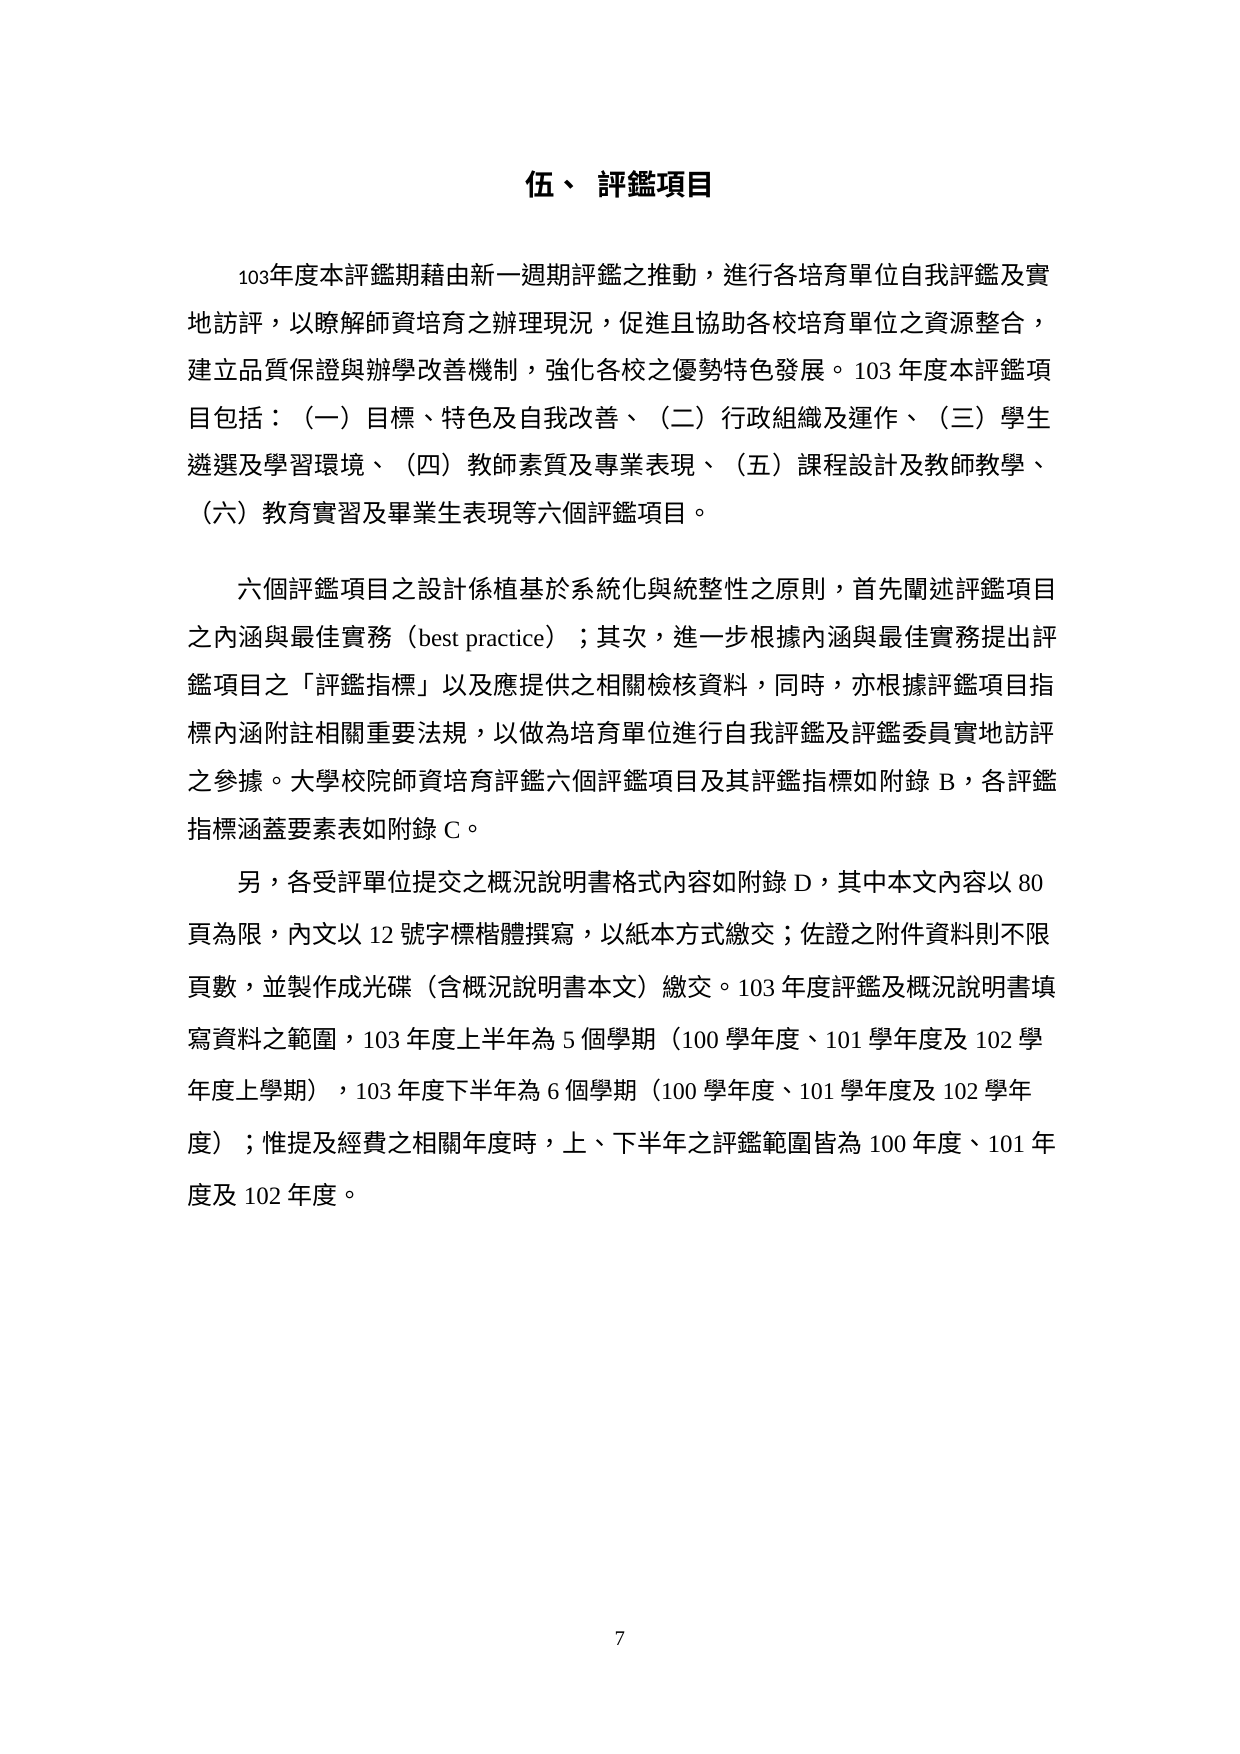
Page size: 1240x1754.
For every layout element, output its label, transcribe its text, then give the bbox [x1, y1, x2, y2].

text 六個評鑑項目之設計係植基於系統化與統整性之原則，首先闡述評鑑項目之內涵與最佳實務（best practice）；其次，進一步根據內涵與最佳實務提出評鑑項目之「評鑑指標」以及應提供之相關檢核資料，同時，亦根據評鑑項目指標內涵附註相關重要法規，以做為培育單位進行自我評鑑及評鑑委員實地訪評之參據。大學校院師資培育評鑑六個評鑑項目及其評鑑指標如附錄 B，各評鑑指標涵蓋要素表如附錄 C。 [187, 560, 1058, 848]
text 頁為限，內文以 12 號字標楷體撰寫，以紙本方式繳交；佐證之附件資料則不限 [187, 919, 1089, 950]
text 伍、 評鑑項目 [150, 167, 1089, 202]
text 7 [150, 1626, 1089, 1650]
text 度）；惟提及經費之相關年度時，上、下半年之評鑑範圍皆為 100 年度、101 年 [187, 1128, 1089, 1158]
text 度及 102 年度。 [187, 1180, 1089, 1211]
text 寫資料之範圍，103 年度上半年為 5 個學期（100 學年度、101 學年度及 102 學 [187, 1024, 1089, 1054]
text 年度上學期），103 年度下半年為 6 個學期（100 學年度、101 學年度及 102 學年 [187, 1076, 1089, 1105]
text 頁數，並製作成光碟（含概況說明書本文）繳交。103 年度評鑑及概況說明書填 [187, 972, 1089, 1002]
list 年度本評鑑期藉由新一週期評鑑之推動，進行各培育單位自我評鑑及實地訪評，以瞭解師資培育之辦理現況，促進且協助各校培育單位之資源整合，建立品質保證與辦學改善機制，強化各校之優勢特色發展。103 年度本評鑑項目包括：（一）目標、特色及自我改善、（二）行政組織及運作、（三）學生遴選及學習環境、（四）教師素質及專業表現、（五）課程設計及教師教學、（六）教育實習及畢業生表現等六個評鑑項目。 [187, 247, 1051, 532]
text 另，各受評單位提交之概況說明書格式內容如附錄 D，其中本文內容以 80 [237, 868, 1089, 898]
